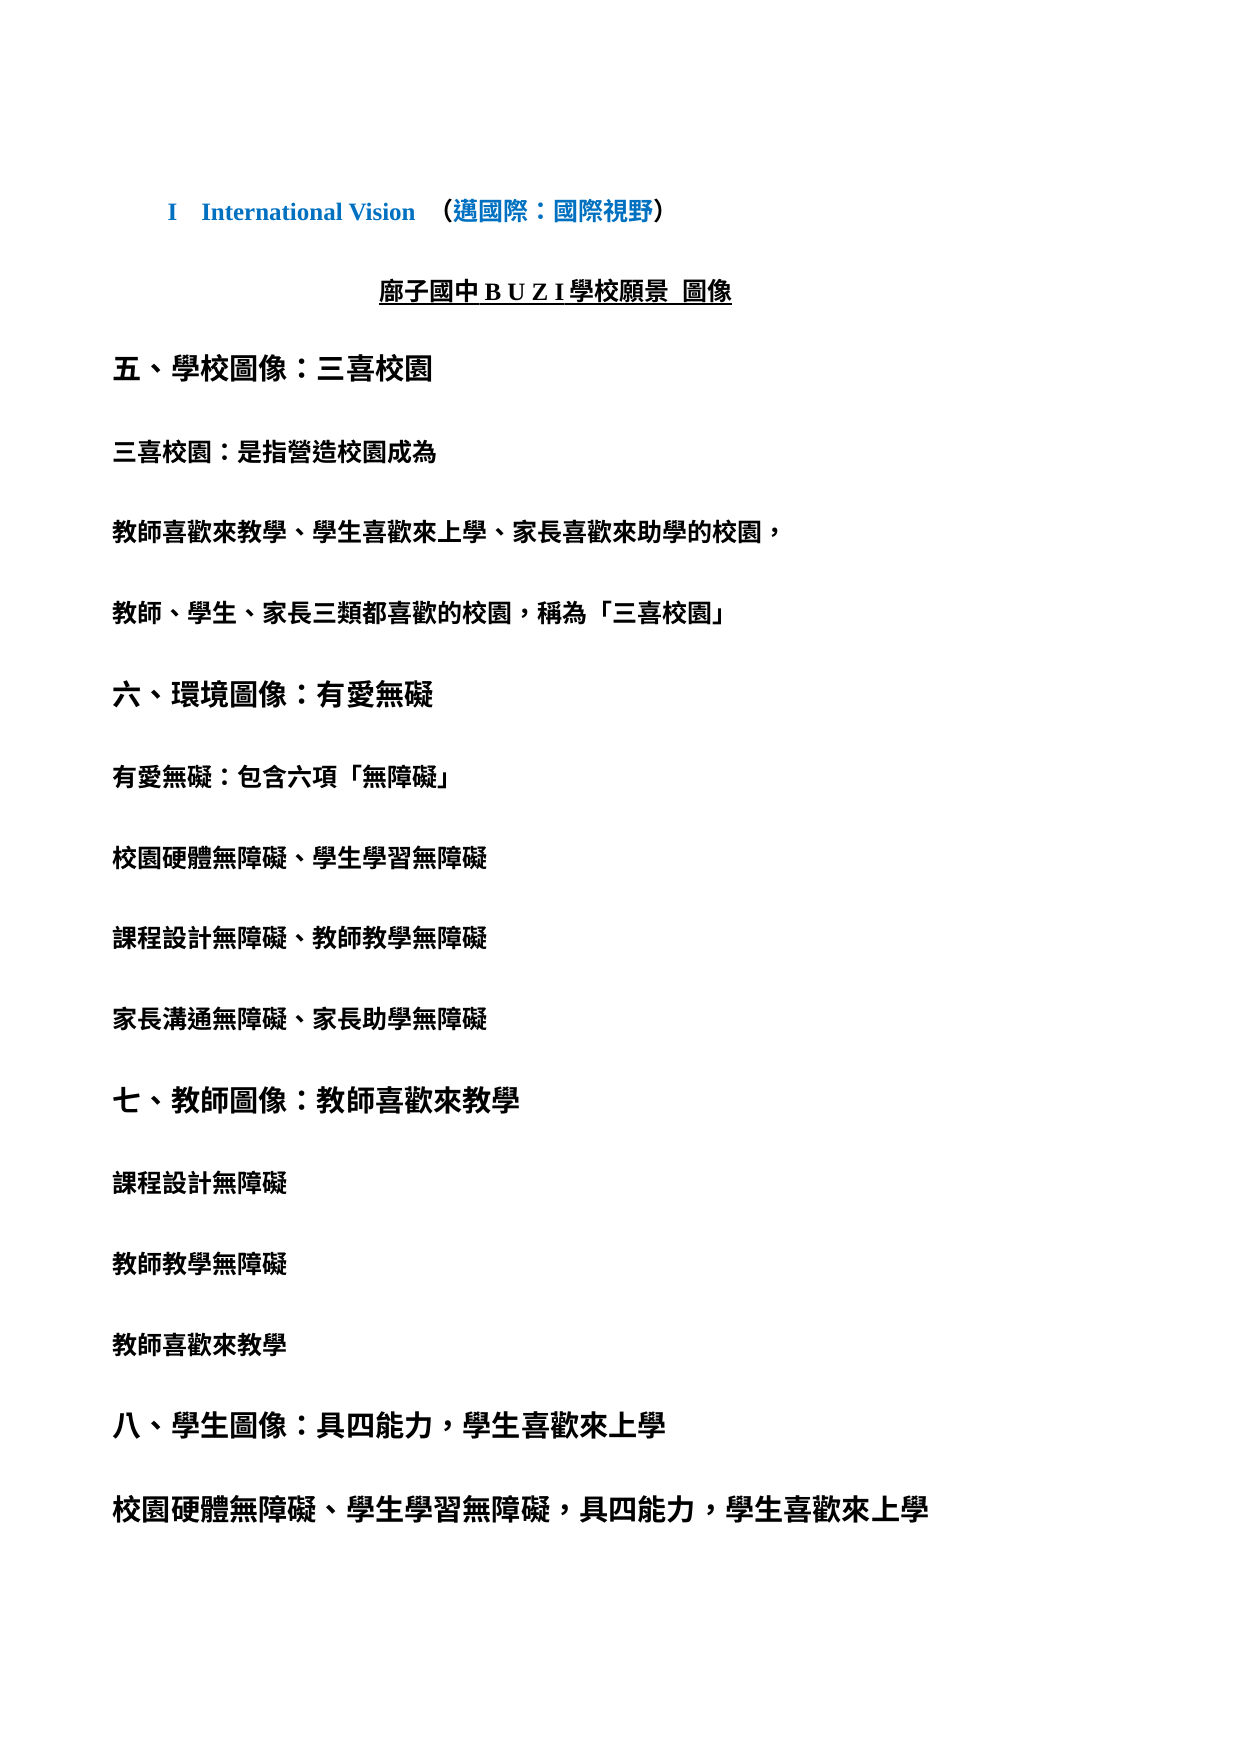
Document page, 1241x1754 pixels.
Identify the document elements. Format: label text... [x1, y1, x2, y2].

text 七、教師圖像：教師喜歡來教學 [112, 1057, 1128, 1119]
table_cell I International Vision （邁國際：國際視野） 廍子國中B U Z I學校願景 圖像 [113, 158, 999, 325]
text 家長溝通無障礙、家長助學無障礙 [112, 976, 1128, 1038]
text 教師喜歡來教學 [112, 1302, 1128, 1364]
text 五、學校圖像：三喜校園 [112, 325, 1128, 387]
text 教師喜歡來教學、學生喜歡來上學、家長喜歡來助學的校園， [112, 489, 1128, 552]
text 有愛無礙：包含六項「無障礙」 [112, 734, 1128, 797]
text 教師、學生、家長三類都喜歡的校園，稱為「三喜校園」 [112, 570, 1128, 632]
text 教師教學無障礙 [112, 1221, 1128, 1283]
text 校園硬體無障礙、學生學習無障礙，具四能力，學生喜歡來上學 [112, 1466, 1128, 1528]
text 校園硬體無障礙、學生學習無障礙 [112, 815, 1128, 877]
text 課程設計無障礙 [112, 1140, 1128, 1203]
text 三喜校園：是指營造校園成為 [112, 409, 1128, 471]
text 課程設計無障礙、教師教學無障礙 [112, 895, 1128, 958]
text 八、學生圖像：具四能力，學生喜歡來上學 [112, 1382, 1128, 1445]
text 六、環境圖像：有愛無礙 [112, 651, 1128, 713]
